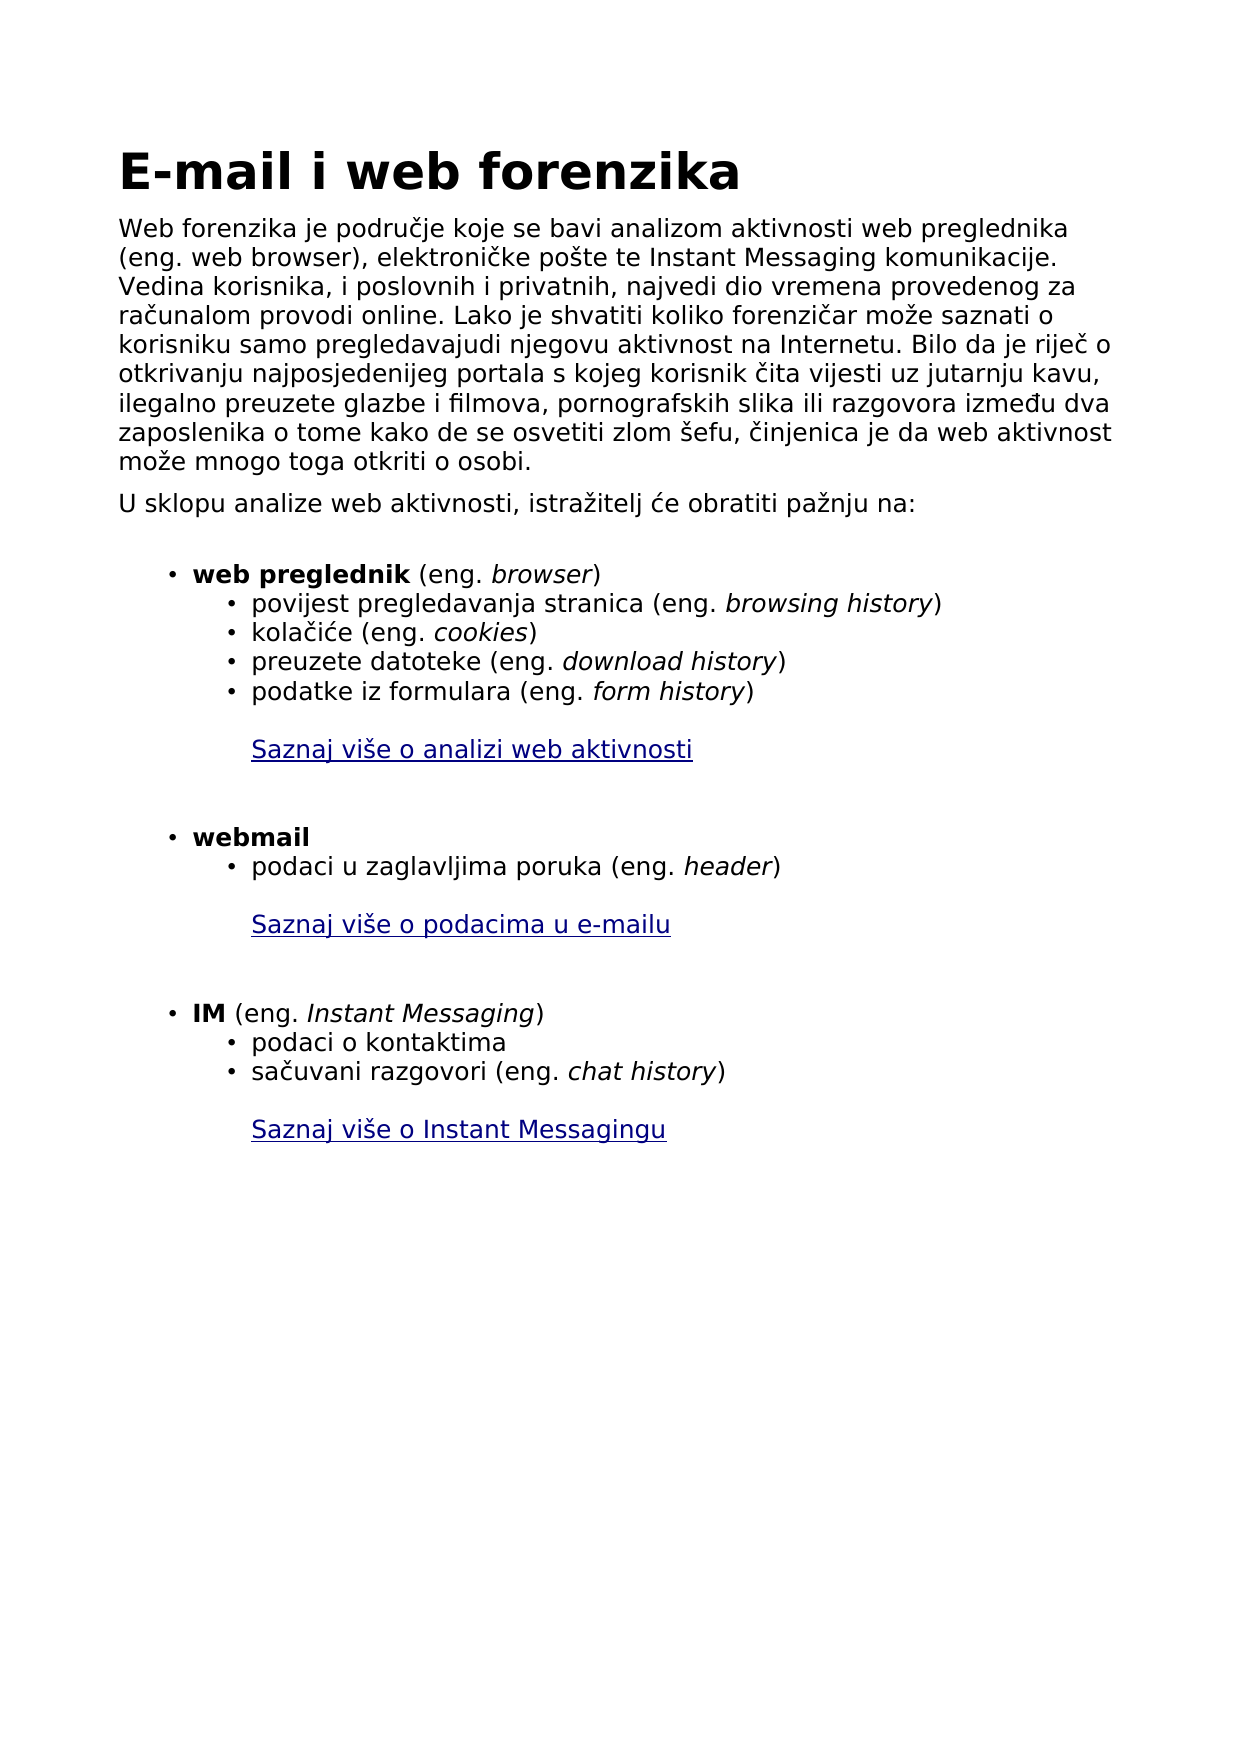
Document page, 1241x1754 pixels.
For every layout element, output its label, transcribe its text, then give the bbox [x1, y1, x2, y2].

list sačuvani razgovori (eng. chat history) Saznaj više o Instant Messagingu [236, 1057, 1122, 1144]
list preuzete datoteke (eng. download history) [236, 647, 1122, 677]
text Web forenzika je područje koje se bavi analizom aktivnosti web preglednika (eng. web browser), elektroničke pošte te Instant Messaging komunikacije. Vedina korisnika, i poslovnih i privatnih, najvedi dio vremena provedenog za računalom provodi online. Lako je shvatiti koliko forenzičar može saznati o korisniku samo pregledavajudi njegovu aktivnost na Internetu. Bilo da je riječ o otkrivanju najposjedenijeg portala s kojeg korisnik čita vijesti uz jutarnju kavu, ilegalno preuzete glazbe i filmova, pornografskih slika ili razgovora između dva zaposlenika o tome kako de se osvetiti zlom šefu, činjenica je da web aktivnost može mnogo toga otkriti o osobi. [118, 214, 1122, 476]
list podaci u zaglavljima poruka (eng. header) Saznaj više o podacima u e-mailu [236, 852, 1122, 940]
list webmail [177, 823, 1122, 852]
list podatke iz formulara (eng. form history) Saznaj više o analizi web aktivnosti [236, 677, 1122, 764]
subtitle E-mail i web forenzika [118, 143, 1122, 201]
text U sklopu analize web aktivnosti, istražitelj će obratiti pažnju na: [118, 489, 1122, 518]
list kolačiće (eng. cookies) [236, 618, 1122, 647]
list podaci o kontaktima [236, 1028, 1122, 1057]
list web preglednik (eng. browser) [177, 560, 1122, 589]
list IM (eng. Instant Messaging) [177, 999, 1122, 1028]
list povijest pregledavanja stranica (eng. browsing history) [236, 589, 1122, 618]
